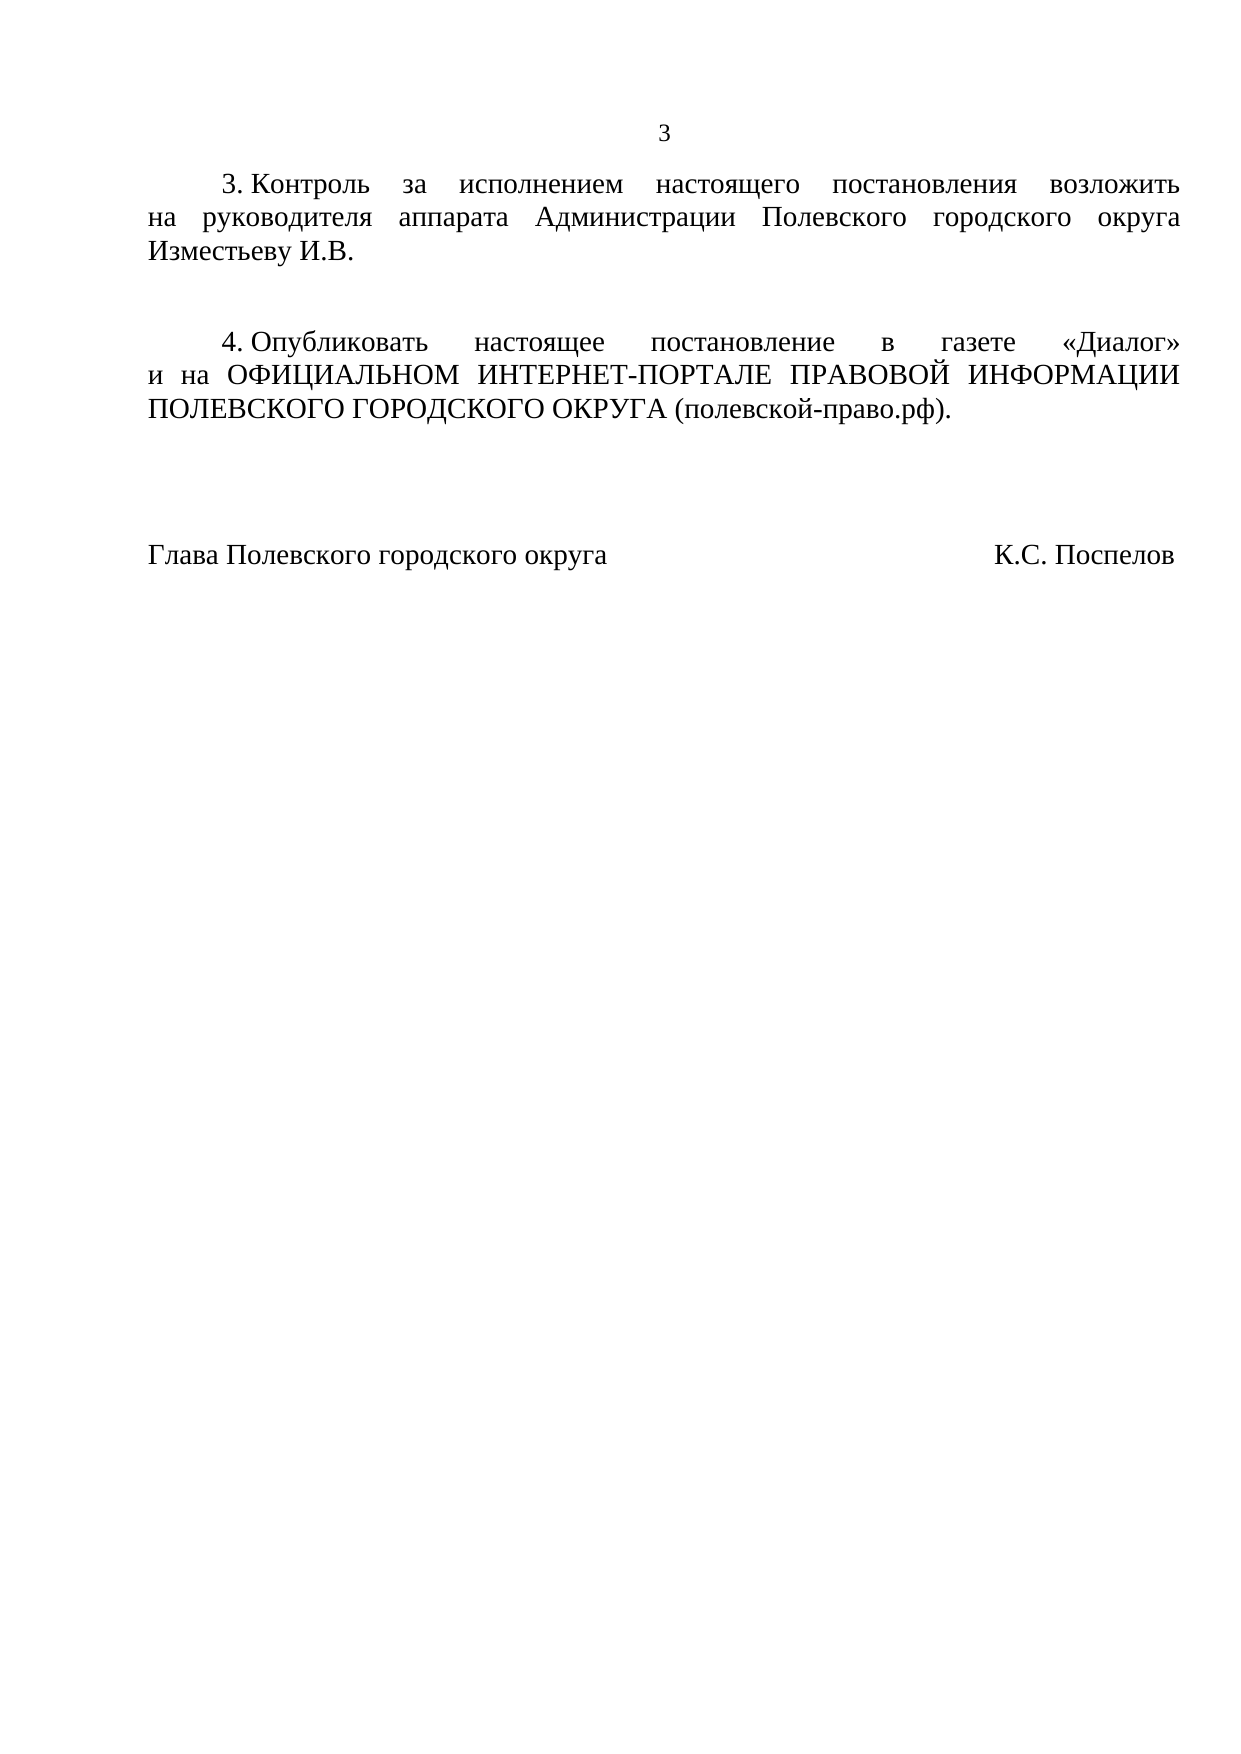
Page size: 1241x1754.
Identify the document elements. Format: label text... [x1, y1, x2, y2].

text Глава Полевского городского округа К.С. Поспелов [148, 537, 1181, 570]
list Опубликовать настоящее постановление в газете «Диалог» и на ОФИЦИАЛЬНОМ ИНТЕРНЕТ-ПОРТАЛЕ ПРАВОВОЙ ИНФОРМАЦИИ ПОЛЕВСКОГО ГОРОДСКОГО ОКРУГА (полевской-право.рф). [148, 324, 1181, 424]
list Контроль за исполнением настоящего постановления возложить на руководителя аппарата Администрации Полевского городского округа Изместьеву И.В. [148, 166, 1181, 267]
